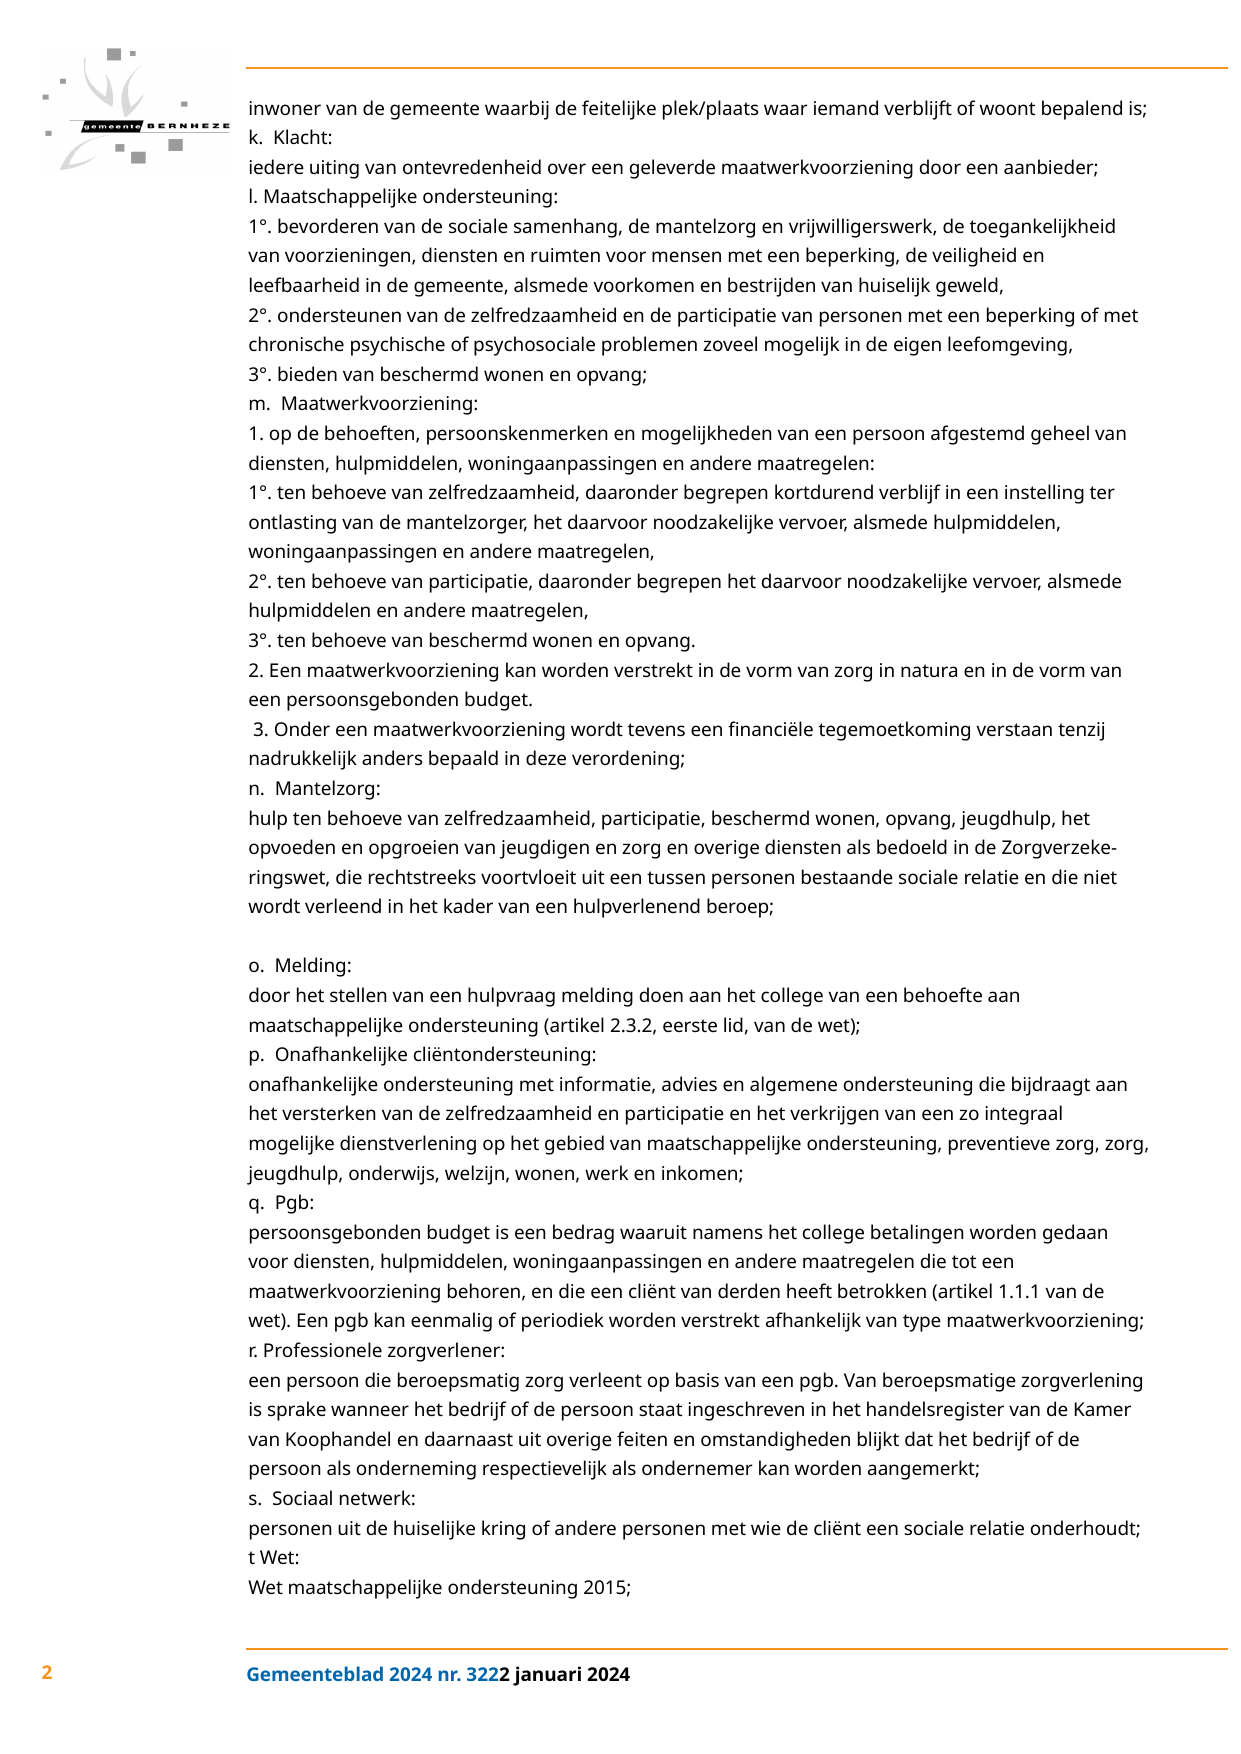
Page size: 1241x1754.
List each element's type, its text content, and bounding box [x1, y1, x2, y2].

picture [41, 47, 231, 172]
text r. Professionele zorgverlener: [248, 1337, 1152, 1363]
text personen uit de huiselijke kring of andere personen met wie de cliënt een sociale relatie onderhoudt; [248, 1515, 1152, 1541]
text n. Mantelzorg: [248, 775, 1152, 801]
text 3. Onder een maatwerkvoorziening wordt tevens een financiële tegemoetkoming verstaan tenzij nadrukkelijk anders bepaald in deze verordening; [248, 716, 1152, 771]
text l. Maatschappelijke ondersteuning: [248, 183, 1152, 209]
text k. Klacht: [248, 124, 1152, 150]
text t Wet: [248, 1544, 1152, 1570]
text inwoner van de gemeente waarbij de feitelijke plek/plaats waar iemand verblijft of woont bepalend is; [248, 95, 1152, 121]
text p. Onafhankelijke cliëntondersteuning: [248, 1041, 1152, 1067]
text 1°. ten behoeve van zelfredzaamheid, daaronder begrepen kortdurend verblijf in een instelling ter ontlasting van de mantelzorger, het daarvoor noodzakelijke vervoer, alsmede hulpmiddelen, woningaanpassingen en andere maatregelen, [248, 479, 1152, 564]
text o. Melding: [248, 953, 1152, 978]
text 1°. bevorderen van de sociale samenhang, de mantelzorg en vrijwilligerswerk, de toegankelijkheid van voorzieningen, diensten en ruimten voor mensen met een beperking, de veiligheid en leefbaarheid in de gemeente, alsmede voorkomen en bestrijden van huiselijk geweld, [248, 213, 1152, 298]
text door het stellen van een hulpvraag melding doen aan het college van een behoefte aan maatschappelijke ondersteuning (artikel 2.3.2, eerste lid, van de wet); [248, 982, 1152, 1038]
text 2°. ten behoeve van participatie, daaronder begrepen het daarvoor noodzakelijke vervoer, alsmede hulpmiddelen en andere maatregelen, [248, 568, 1152, 623]
text Wet maatschappelijke ondersteuning 2015; [248, 1574, 1152, 1600]
text onafhankelijke ondersteuning met informatie, advies en algemene ondersteuning die bijdraagt aan het versterken van de zelfredzaamheid en participatie en het verkrijgen van een zo integraal mogelijke dienstverlening op het gebied van maatschappelijke ondersteuning, preventieve zorg, zorg, jeugdhulp, onderwijs, welzijn, wonen, werk en inkomen; [248, 1071, 1152, 1186]
text 2. Een maatwerkvoorziening kan worden verstrekt in de vorm van zorg in natura en in de vorm van een persoonsgebonden budget. [248, 657, 1152, 712]
text een persoon die beroepsmatig zorg verleent op basis van een pgb. Van beroepsmatige zorgverlening is sprake wanneer het bedrijf of de persoon staat ingeschreven in het handelsregister van de Kamer van Koophandel en daarnaast uit overige feiten en omstandigheden blijkt dat het bedrijf of de persoon als onderneming respectievelijk als ondernemer kan worden aangemerkt; [248, 1367, 1152, 1481]
text 3°. ten behoeve van beschermd wonen en opvang. [248, 627, 1152, 653]
text 1. op de behoeften, persoonskenmerken en mogelijkheden van een persoon afgestemd geheel van diensten, hulpmiddelen, woningaanpassingen en andere maatregelen: [248, 420, 1152, 476]
text s. Sociaal netwerk: [248, 1485, 1152, 1511]
text persoonsgebonden budget is een bedrag waaruit namens het college betalingen worden gedaan voor diensten, hulpmiddelen, woningaanpassingen en andere maatregelen die tot een maatwerkvoorziening behoren, en die een cliënt van derden heeft betrokken (artikel 1.1.1 van de wet). Een pgb kan eenmalig of periodiek worden verstrekt afhankelijk van type maatwerkvoorziening; [248, 1219, 1152, 1333]
text m. Maatwerkvoorziening: [248, 391, 1152, 416]
text q. Pgb: [248, 1189, 1152, 1215]
text hulp ten behoeve van zelfredzaamheid, participatie, beschermd wonen, opvang, jeugdhulp, het opvoeden en opgroeien van jeugdigen en zorg en overige diensten als bedoeld in de Zorgverzeke- ringswet, die rechtstreeks voortvloeit uit een tussen personen bestaande sociale relatie en die niet wordt verleend in het kader van een hulpverlenend beroep; [248, 805, 1152, 919]
text iedere uiting van ontevredenheid over een geleverde maatwerkvoorziening door een aanbieder; [248, 154, 1152, 180]
text 2°. ondersteunen van de zelfredzaamheid en de participatie van personen met een beperking of met chronische psychische of psychosociale problemen zoveel mogelijk in de eigen leefomgeving, [248, 302, 1152, 357]
text 3°. bieden van beschermd wonen en opvang; [248, 361, 1152, 387]
